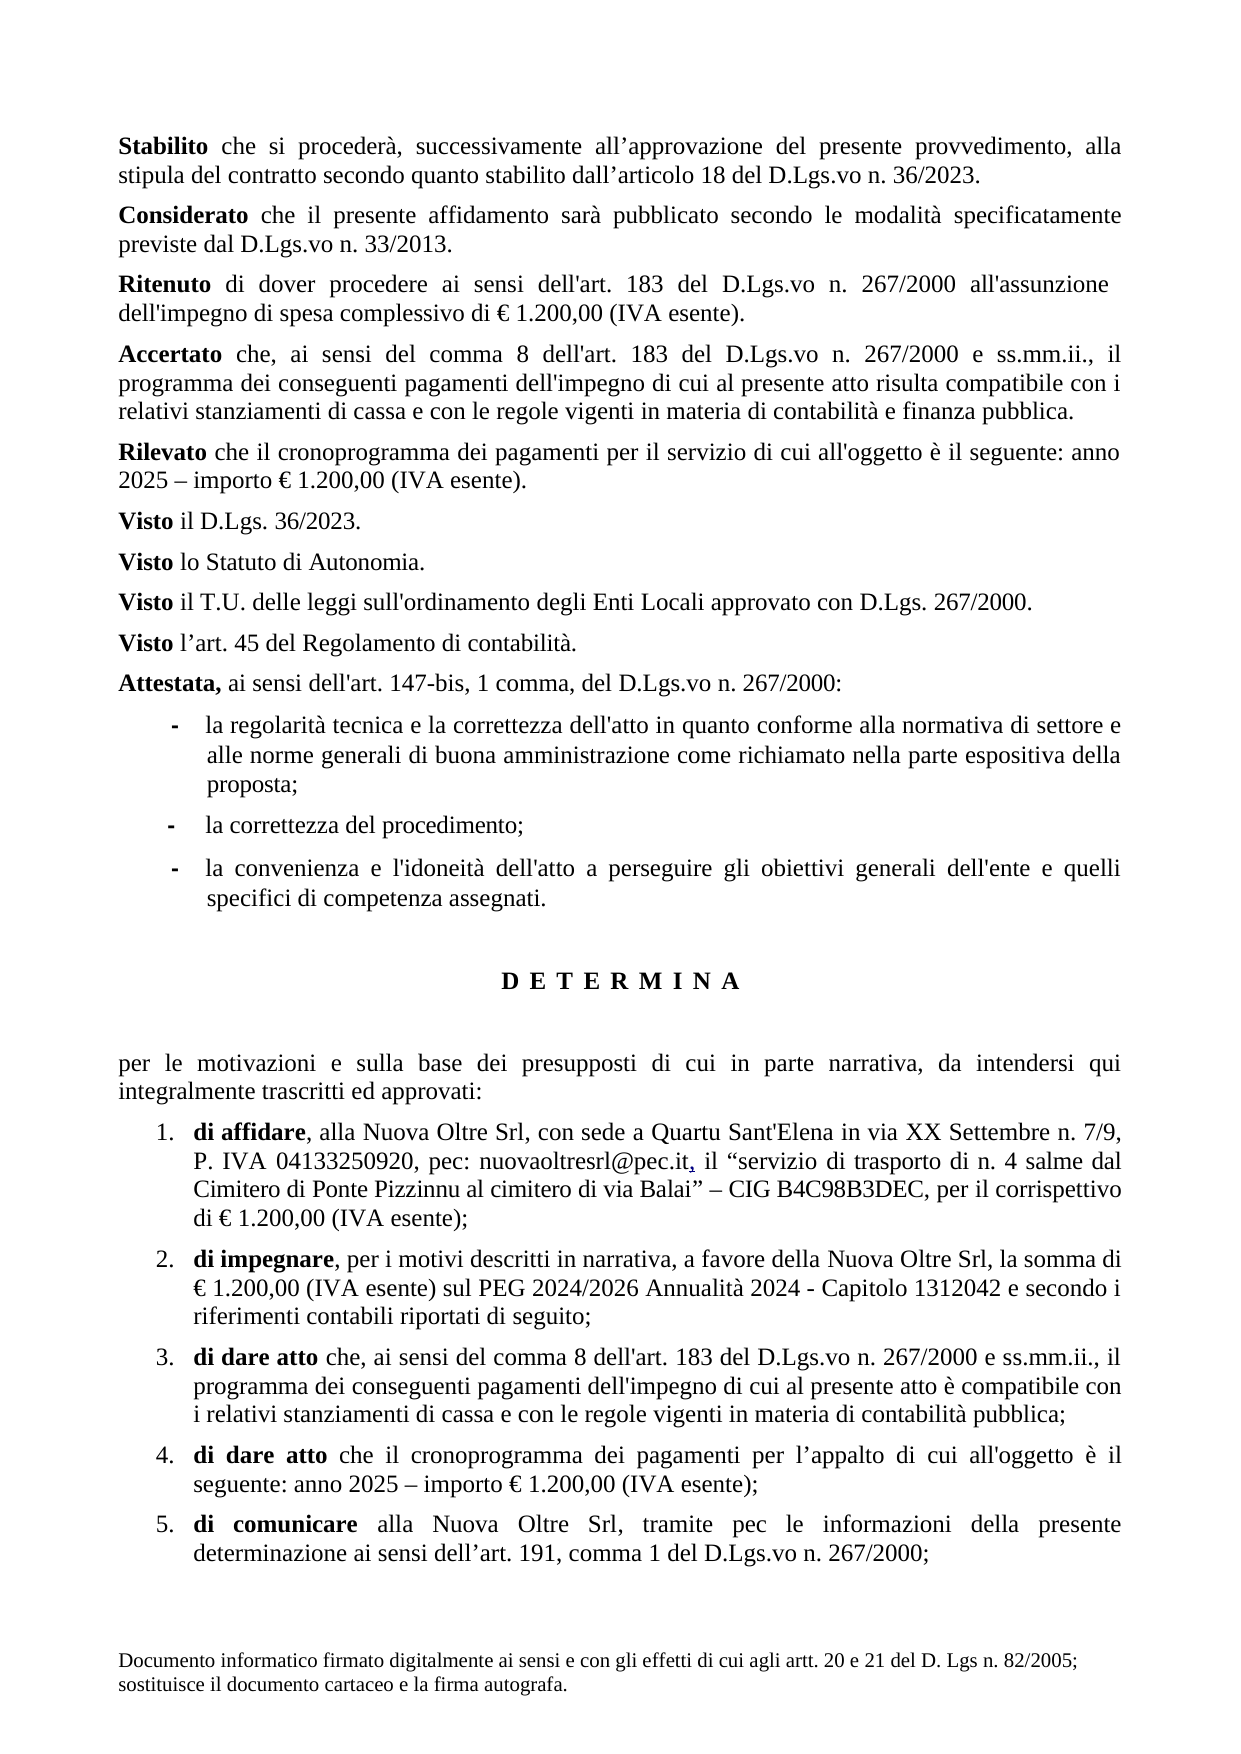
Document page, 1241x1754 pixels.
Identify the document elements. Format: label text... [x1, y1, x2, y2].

list di dare atto che, ai sensi del comma 8 dell'art. 183 del D.Lgs.vo n. 267/2000 e ss.mm.ii., il programma dei conseguenti pagamenti dell'impegno di cui al presente atto è compatibile con i relativi stanziamenti di cassa e con le regole vigenti in materia di contabilità pubblica; [156, 1342, 1122, 1428]
text Attestata, ai sensi dell'art. 147-bis, 1 comma, del D.Lgs.vo n. 267/2000: [118, 668, 1122, 697]
subtitle D E T E R M I N A [137, 966, 1104, 994]
list di affidare, alla Nuova Oltre Srl, con sede a Quartu Sant'Elena in via XX Settembre n. 7/9, P. IVA 04133250920, pec: nuovaoltresrl@pec.it, il “servizio di trasporto di n. 4 salme dal Cimitero di Ponte Pizzinnu al cimitero di via Balai” – CIG B4C98B3DEC, per il corrispettivo di € 1.200,00 (IVA esente); [156, 1117, 1122, 1232]
list di dare atto che il cronoprogramma dei pagamenti per l’appalto di cui all'oggetto è il seguente: anno 2025 – importo € 1.200,00 (IVA esente); [156, 1440, 1122, 1498]
list di impegnare, per i motivi descritti in narrativa, a favore della Nuova Oltre Srl, la somma di € 1.200,00 (IVA esente) sul PEG 2024/2026 Annualità 2024 - Capitolo 1312042 e secondo i riferimenti contabili riportati di seguito; [156, 1244, 1122, 1330]
text Visto il D.Lgs. 36/2023. [118, 506, 1122, 535]
list la correttezza del procedimento; [167, 809, 1122, 841]
text Considerato che il presente affidamento sarà pubblicato secondo le modalità specificatamente previste dal D.Lgs.vo n. 33/2013. [118, 200, 1122, 258]
list di comunicare alla Nuova Oltre Srl, tramite pec le informazioni della presente determinazione ai sensi dell’art. 191, comma 1 del D.Lgs.vo n. 267/2000; [156, 1509, 1122, 1567]
text Visto l’art. 45 del Regolamento di contabilità. [118, 628, 1122, 656]
text Visto il T.U. delle leggi sull'ordinamento degli Enti Locali approvato con D.Lgs. 267/2000. [118, 587, 1122, 616]
text Accertato che, ai sensi del comma 8 dell'art. 183 del D.Lgs.vo n. 267/2000 e ss.mm.ii., il programma dei conseguenti pagamenti dell'impegno di cui al presente atto risulta compatibile con i relativi stanziamenti di cassa e con le regole vigenti in materia di contabilità e finanza pubblica. [118, 339, 1122, 425]
text Visto lo Statuto di Autonomia. [118, 547, 1122, 575]
text per le motivazioni e sulla base dei presupposti di cui in parte narrativa, da intendersi qui integralmente trascritti ed approvati: [118, 1048, 1122, 1105]
list la regolarità tecnica e la correttezza dell'atto in quanto conforme alla normativa di settore e alle norme generali di buona amministrazione come richiamato nella parte espositiva della proposta; [171, 709, 1122, 797]
text Ritenuto di dover procedere ai sensi dell'art. 183 del D.Lgs.vo n. 267/2000 all'assunzione dell'impegno di spesa complessivo di € 1.200,00 (IVA esente). [118, 269, 1110, 327]
text Rilevato che il cronoprogramma dei pagamenti per il servizio di cui all'oggetto è il seguente: anno 2025 – importo € 1.200,00 (IVA esente). [118, 437, 1122, 494]
list la convenienza e l'idoneità dell'atto a perseguire gli obiettivi generali dell'ente e quelli specifici di competenza assegnati. [171, 852, 1122, 912]
text Stabilito che si procederà, successivamente all’approvazione del presente provvedimento, alla stipula del contratto secondo quanto stabilito dall’articolo 18 del D.Lgs.vo n. 36/2023. [118, 131, 1122, 188]
